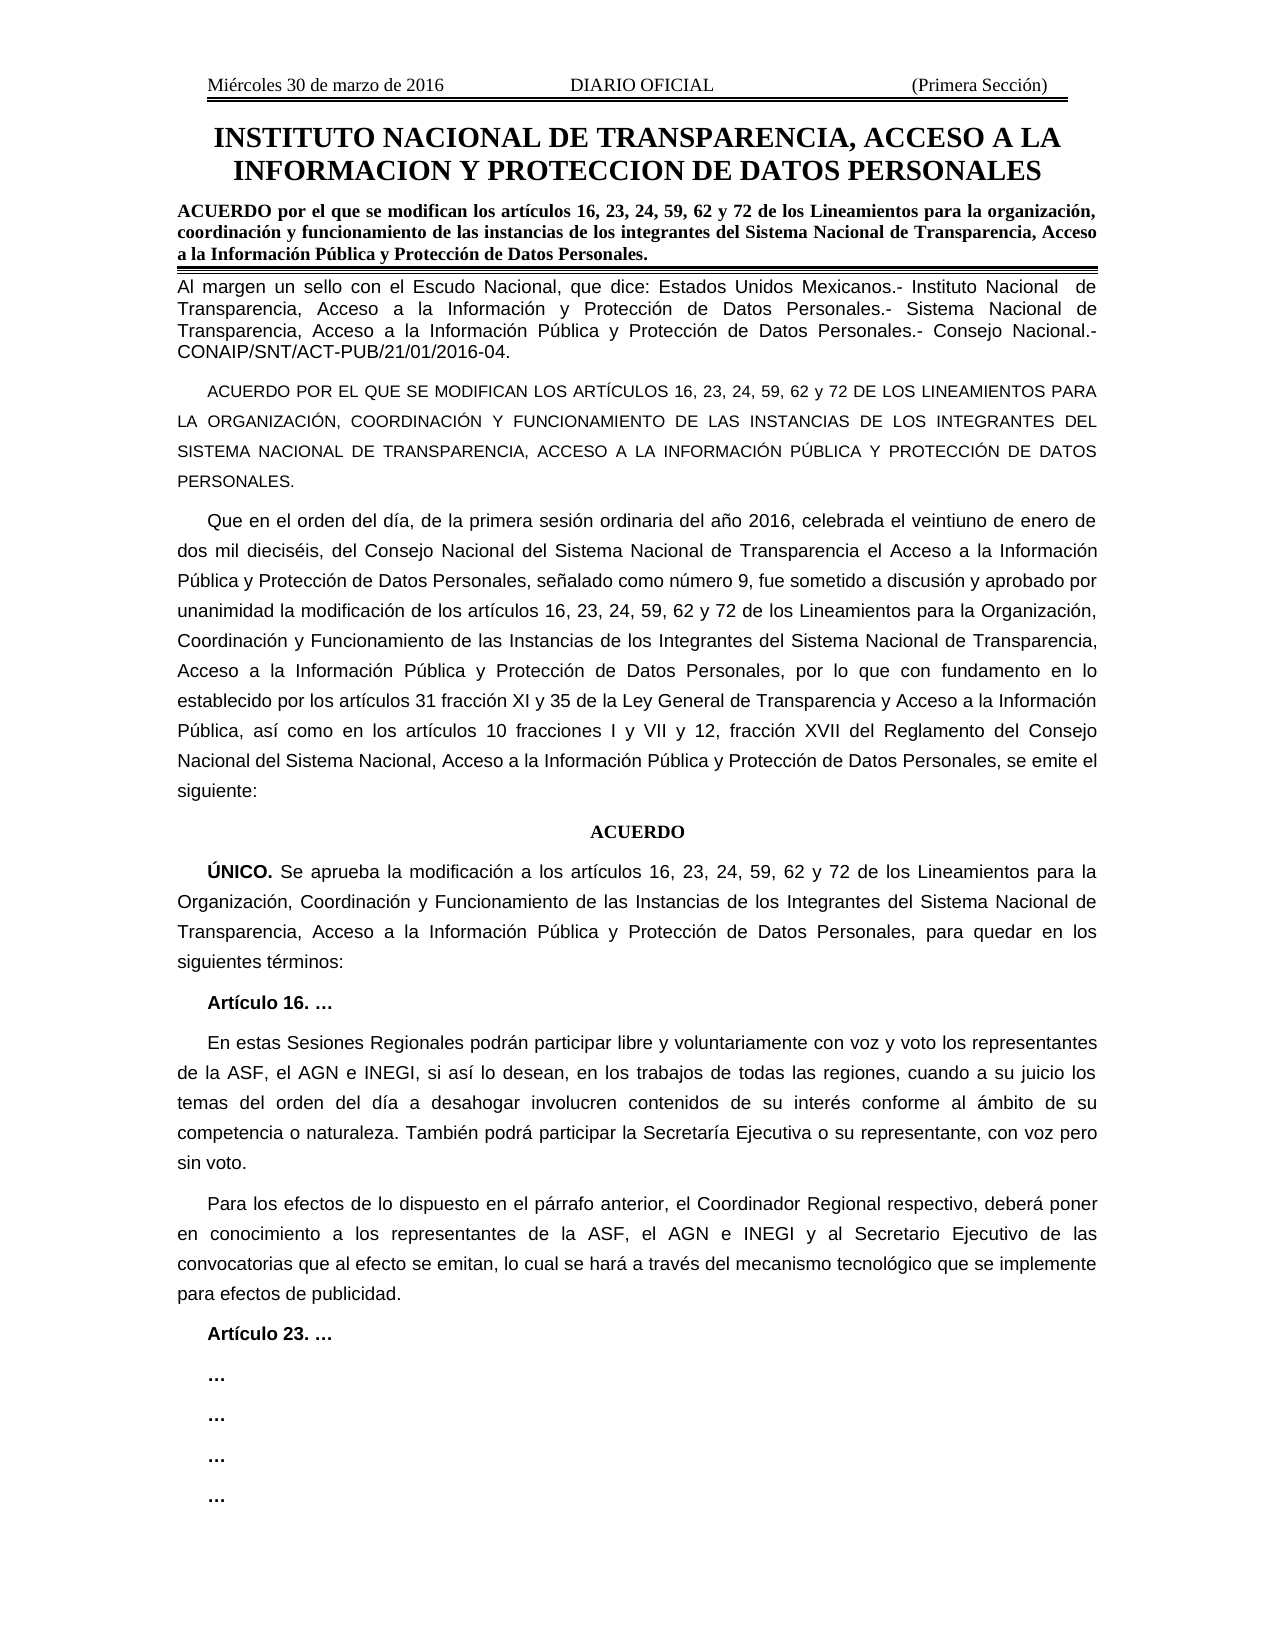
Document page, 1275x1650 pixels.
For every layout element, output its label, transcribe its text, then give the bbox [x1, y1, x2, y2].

text Artículo 23. … [177, 1317, 1098, 1347]
text INSTITUTO NACIONAL DE TRANSPARENCIA, ACCESO A LA INFORMACION Y PROTECCION DE DATOS PERSONALES [177, 120, 1098, 187]
text … [177, 1398, 1098, 1428]
text ACUERDO [177, 814, 1098, 844]
text ÚNICO. Se aprueba la modificación a los artículos 16, 23, 24, 59, 62 y 72 de los Lineamientos para la Organización, Coordinación y Funcionamiento de las Instancias de los Integrantes del Sistema Nacional de Transparencia, Acceso a la Información Pública y Protección de Datos Personales, para quedar en los siguientes términos: [177, 854, 1098, 974]
text ACUERDO POR EL QUE SE MODIFICAN LOS ARTÍCULOS 16, 23, 24, 59, 62 y 72 DE LOS LINEAMIENTOS PARA LA ORGANIZACIÓN, COORDINACIÓN Y FUNCIONAMIENTO DE LAS INSTANCIAS DE LOS INTEGRANTES DEL SISTEMA NACIONAL DE TRANSPARENCIA, ACCESO A LA INFORMACIÓN PÚBLICA Y PROTECCIÓN DE DATOS PERSONALES. [177, 373, 1098, 493]
text Artículo 16. … [177, 985, 1098, 1015]
subtitle Al margen un sello con el Escudo Nacional, que dice: Estados Unidos Mexicanos.- Instituto Nacional de Transparencia, Acceso a la Información y Protección de Datos Personales.- Sistema Nacional de Transparencia, Acceso a la Información Pública y Protección de Datos Personales.- Consejo Nacional.- CONAIP/SNT/ACT-PUB/21/01/2016-04. [177, 274, 1098, 362]
text … [177, 1357, 1098, 1387]
text … [177, 1479, 1098, 1509]
subtitle ACUERDO por el que se modifican los artículos 16, 23, 24, 59, 62 y 72 de los Lineamientos para la organización, coordinación y funcionamiento de las instancias de los integrantes del Sistema Nacional de Transparencia, Acceso a la Información Pública y Protección de Datos Personales. [177, 199, 1098, 266]
text En estas Sesiones Regionales podrán participar libre y voluntariamente con voz y voto los representantes de la ASF, el AGN e INEGI, si así lo desean, en los trabajos de todas las regiones, cuando a su juicio los temas del orden del día a desahogar involucren contenidos de su interés conforme al ámbito de su competencia o naturaleza. También podrá participar la Secretaría Ejecutiva o su representante, con voz pero sin voto. [177, 1026, 1098, 1176]
text … [177, 1438, 1098, 1468]
text Que en el orden del día, de la primera sesión ordinaria del año 2016, celebrada el veintiuno de enero de dos mil dieciséis, del Consejo Nacional del Sistema Nacional de Transparencia el Acceso a la Información Pública y Protección de Datos Personales, señalado como número 9, fue sometido a discusión y aprobado por unanimidad la modificación de los artículos 16, 23, 24, 59, 62 y 72 de los Lineamientos para la Organización, Coordinación y Funcionamiento de las Instancias de los Integrantes del Sistema Nacional de Transparencia, Acceso a la Información Pública y Protección de Datos Personales, por lo que con fundamento en lo establecido por los artículos 31 fracción XI y 35 de la Ley General de Transparencia y Acceso a la Información Pública, así como en los artículos 10 fracciones I y VII y 12, fracción XVII del Reglamento del Consejo Nacional del Sistema Nacional, Acceso a la Información Pública y Protección de Datos Personales, se emite el siguiente: [177, 503, 1098, 803]
text Para los efectos de lo dispuesto en el párrafo anterior, el Coordinador Regional respectivo, deberá poner en conocimiento a los representantes de la ASF, el AGN e INEGI y al Secretario Ejecutivo de las convocatorias que al efecto se emitan, lo cual se hará a través del mecanismo tecnológico que se implemente para efectos de publicidad. [177, 1186, 1098, 1306]
